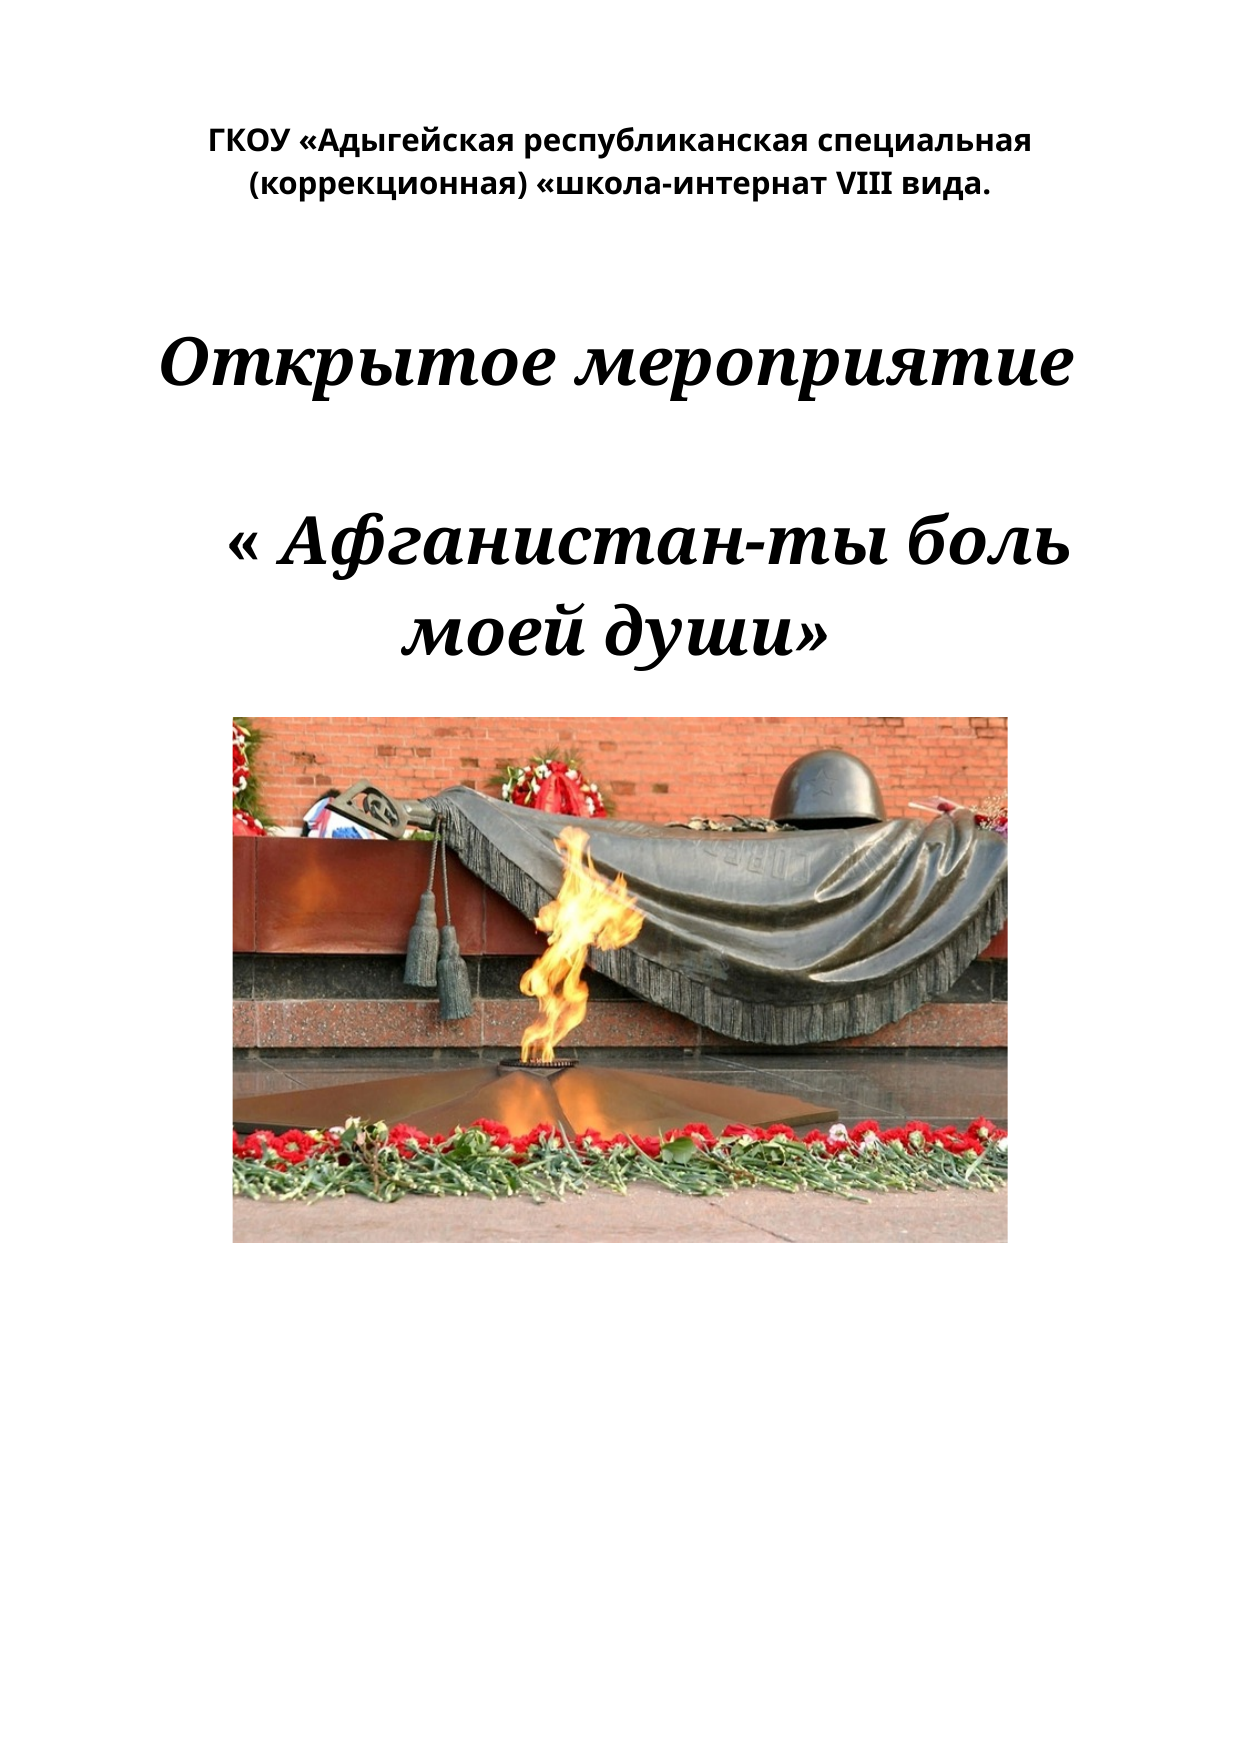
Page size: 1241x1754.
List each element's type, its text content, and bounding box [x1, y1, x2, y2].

text ГКОУ «Адыгейская республиканская специальная (коррекционная) «школа-интернат VIII вида. [118, 118, 1122, 203]
picture [232, 717, 1008, 1243]
text « Афганистан-ты боль моей души» [118, 493, 1122, 675]
text Открытое мероприятие [118, 306, 1122, 408]
